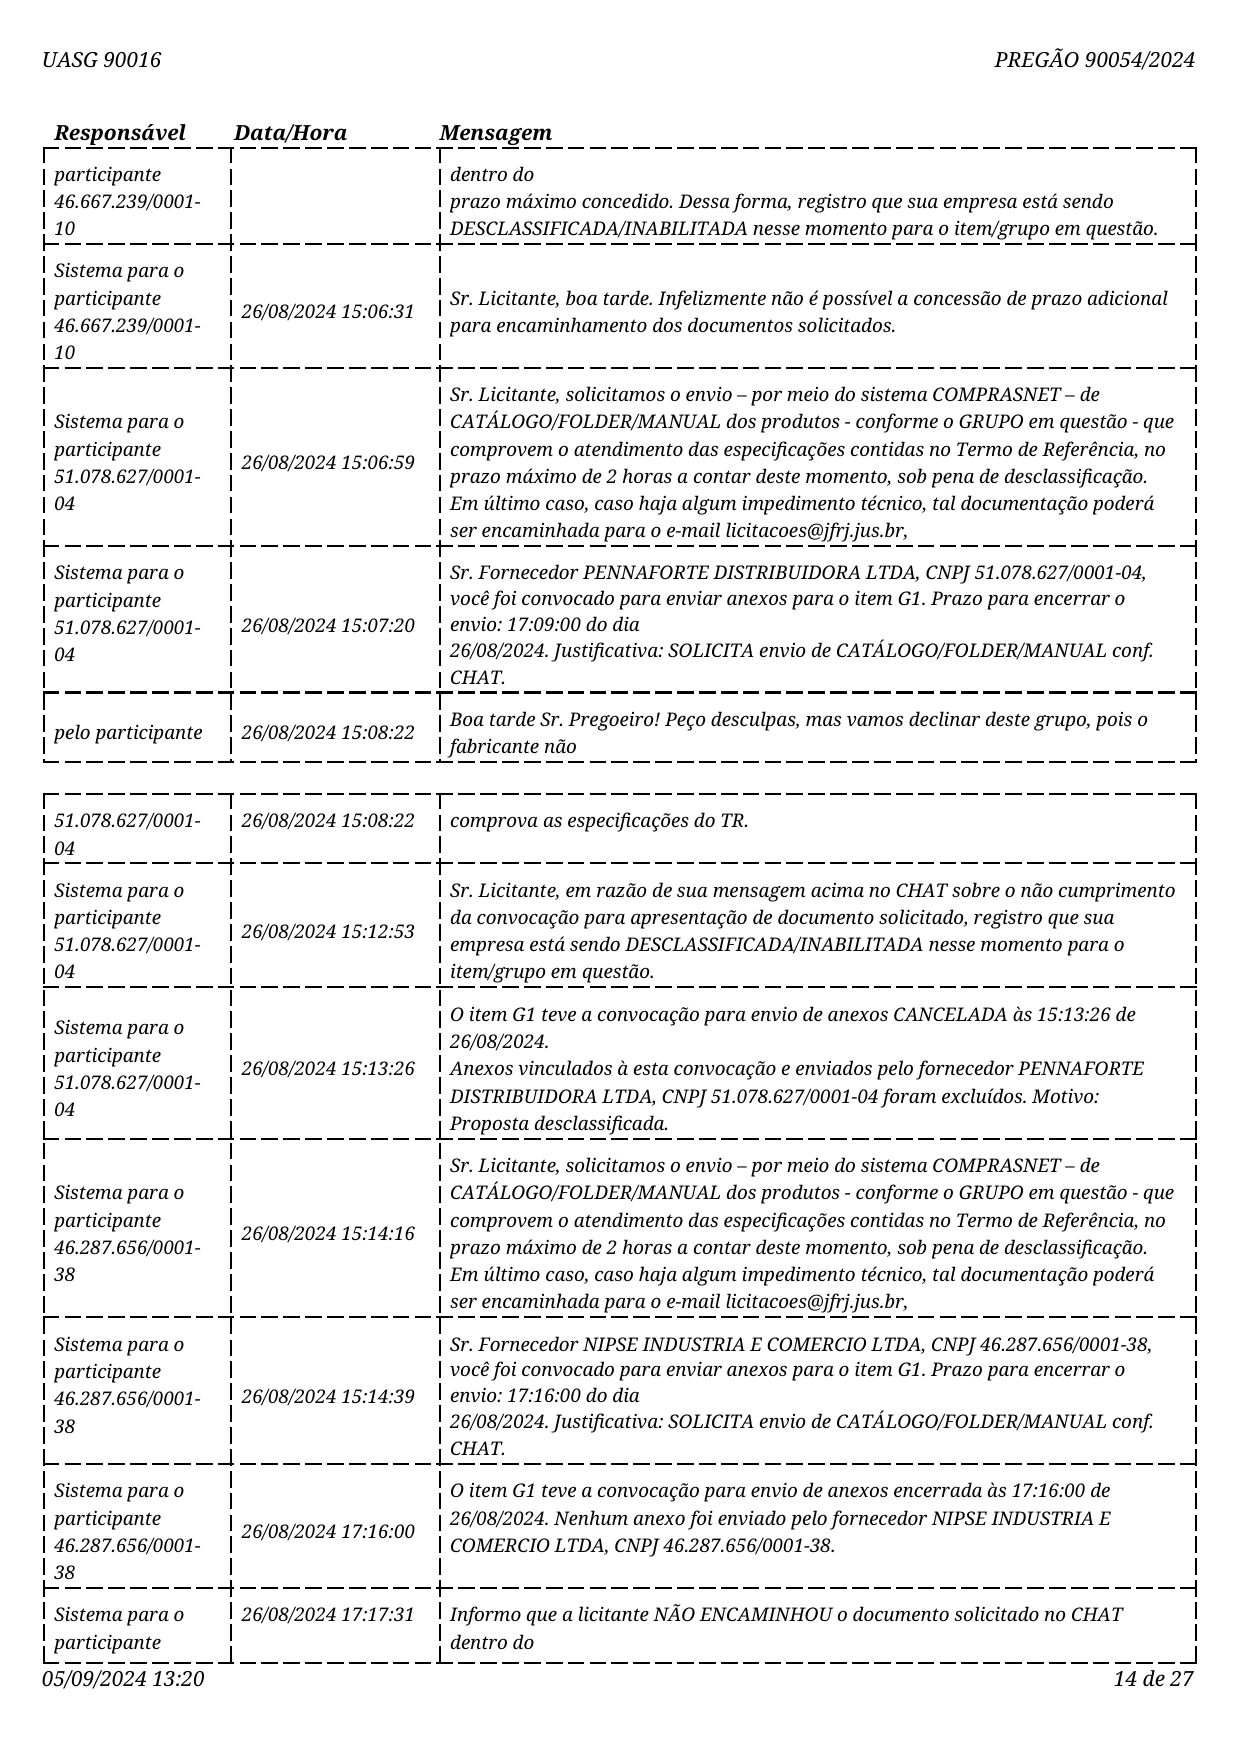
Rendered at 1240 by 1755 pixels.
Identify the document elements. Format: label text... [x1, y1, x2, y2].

table_cell dentro do prazo máximo concedido. Dessa forma, registro que sua empresa está sendo DESCLASSIFICADA/INABILITADA nesse momento para o item/grupo em questão. [440, 147, 1196, 243]
table_header comprova as especificações do TR. [440, 793, 1196, 862]
table_cell 26/08/2024 15:08:22 [231, 691, 439, 761]
table_cell Sistema para o participante 46.667.239/0001-10 [44, 243, 231, 367]
table_cell Sistema para o participante 46.287.656/0001-38 [44, 1463, 231, 1587]
table_cell pelo participante [44, 691, 231, 761]
table_cell Sr. Licitante, boa tarde. Infelizmente não é possível a concessão de prazo adicional para encaminhamento dos documentos solicitados. [440, 243, 1196, 367]
table_cell 26/08/2024 15:14:39 [231, 1316, 439, 1463]
table_cell Sr. Licitante, solicitamos o envio – por meio do sistema COMPRASNET – de CATÁLOGO/FOLDER/MANUAL dos produtos - conforme o GRUPO em questão - que comprovem o atendimento das especificações contidas no Termo de Referência, no prazo máximo de 2 horas a contar deste momento, sob pena de desclassificação. Em último caso, caso haja algum impedimento técnico, tal documentação poderá ser encaminhada para o e-mail licitacoes@jfrj.jus.br, [440, 1138, 1196, 1316]
table_cell Sr. Licitante, solicitamos o envio – por meio do sistema COMPRASNET – de CATÁLOGO/FOLDER/MANUAL dos produtos - conforme o GRUPO em questão - que comprovem o atendimento das especificações contidas no Termo de Referência, no prazo máximo de 2 horas a contar deste momento, sob pena de desclassificação. Em último caso, caso haja algum impedimento técnico, tal documentação poderá ser encaminhada para o e-mail licitacoes@jfrj.jus.br, [440, 367, 1196, 545]
table_cell 26/08/2024 15:12:53 [231, 862, 439, 986]
table_cell Sistema para o participante 51.078.627/0001-04 [44, 986, 231, 1137]
table_cell Informo que a licitante NÃO ENCAMINHOU o documento solicitado no CHAT dentro do [440, 1587, 1196, 1662]
table_cell 26/08/2024 15:07:20 [231, 545, 439, 691]
table_cell Sr. Fornecedor PENNAFORTE DISTRIBUIDORA LTDA, CNPJ 51.078.627/0001-04, você foi convocado para enviar anexos para o item G1. Prazo para encerrar o envio: 17:09:00 do dia 26/08/2024. Justificativa: SOLICITA envio de CATÁLOGO/FOLDER/MANUAL conf. CHAT. [440, 545, 1196, 691]
table_cell 26/08/2024 17:16:00 [231, 1463, 439, 1587]
table_cell O item G1 teve a convocação para envio de anexos CANCELADA às 15:13:26 de 26/08/2024. Anexos vinculados à esta convocação e enviados pelo fornecedor PENNAFORTE DISTRIBUIDORA LTDA, CNPJ 51.078.627/0001-04 foram excluídos. Motivo: Proposta desclassificada. [440, 986, 1196, 1137]
table_cell Sistema para o participante 46.287.656/0001-38 [44, 1138, 231, 1316]
table_cell Sistema para o participante 51.078.627/0001-04 [44, 367, 231, 545]
table_cell Sistema para o participante 51.078.627/0001-04 [44, 545, 231, 691]
table_header 26/08/2024 15:08:22 [231, 793, 439, 862]
table_cell 26/08/2024 15:06:31 [231, 243, 439, 367]
table_cell 26/08/2024 17:17:31 [231, 1587, 439, 1662]
table_cell participante 46.667.239/0001-10 [44, 147, 231, 243]
table_cell [231, 147, 439, 243]
table_cell Sr. Fornecedor NIPSE INDUSTRIA E COMERCIO LTDA, CNPJ 46.287.656/0001-38, você foi convocado para enviar anexos para o item G1. Prazo para encerrar o envio: 17:16:00 do dia 26/08/2024. Justificativa: SOLICITA envio de CATÁLOGO/FOLDER/MANUAL conf. CHAT. [440, 1316, 1196, 1463]
table_cell O item G1 teve a convocação para envio de anexos encerrada às 17:16:00 de 26/08/2024. Nenhum anexo foi enviado pelo fornecedor NIPSE INDUSTRIA E COMERCIO LTDA, CNPJ 46.287.656/0001-38. [440, 1463, 1196, 1587]
table_cell 26/08/2024 15:14:16 [231, 1138, 439, 1316]
table_cell 26/08/2024 15:13:26 [231, 986, 439, 1137]
table_cell 26/08/2024 15:06:59 [231, 367, 439, 545]
table_cell Sr. Licitante, em razão de sua mensagem acima no CHAT sobre o não cumprimento da convocação para apresentação de documento solicitado, registro que sua empresa está sendo DESCLASSIFICADA/INABILITADA nesse momento para o item/grupo em questão. [440, 862, 1196, 986]
table_cell Sistema para o participante 51.078.627/0001-04 [44, 862, 231, 986]
table_cell Sistema para o participante [44, 1587, 231, 1662]
table_cell Sistema para o participante 46.287.656/0001-38 [44, 1316, 231, 1463]
table_cell Boa tarde Sr. Pregoeiro! Peço desculpas, mas vamos declinar deste grupo, pois o fabricante não [440, 691, 1196, 761]
table_header 51.078.627/0001-04 [44, 793, 231, 862]
